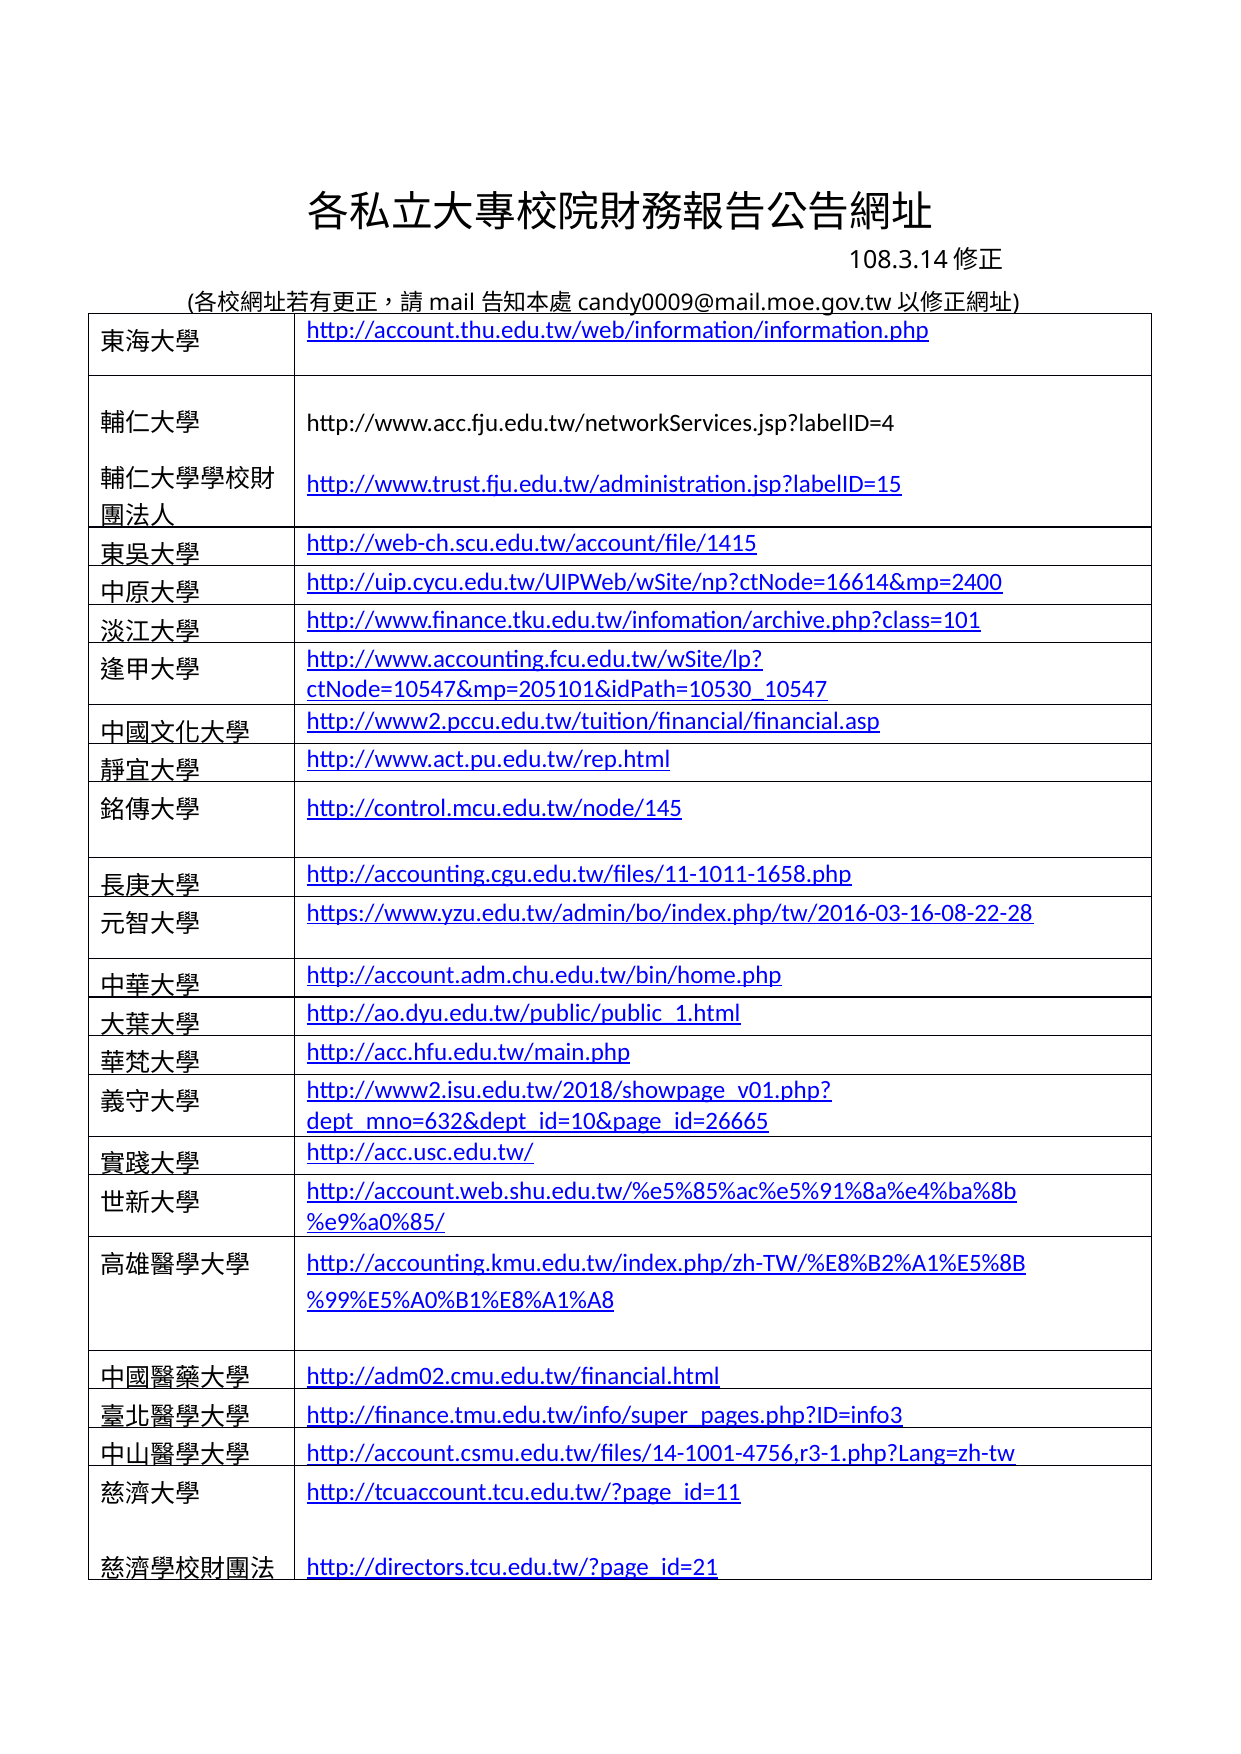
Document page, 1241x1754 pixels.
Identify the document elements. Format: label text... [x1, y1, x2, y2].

table_cell http://acc.hfu.edu.tw/main.php [295, 1036, 1151, 1073]
text 108.3.14修正 [187, 239, 1003, 276]
table_cell http://adm02.cmu.edu.tw/financial.html [295, 1351, 1151, 1388]
table_cell http://www2.isu.edu.tw/2018/showpage_v01.php?dept_mno=632&dept_id=10&page_id=26665 [295, 1075, 1151, 1136]
text 各私立大專校院財務報告公告網址 [187, 164, 1053, 239]
table_cell http://www.finance.tku.edu.tw/infomation/archive.php?class=101 [295, 605, 1151, 642]
table_cell http://www.accounting.fcu.edu.tw/wSite/lp?ctNode=10547&mp=205101&idPath=10530_10547 [295, 643, 1151, 704]
table_cell http://control.mcu.edu.tw/node/145 [295, 782, 1151, 857]
table_cell 世新大學 [89, 1175, 294, 1236]
table_cell https://www.yzu.edu.tw/admin/bo/index.php/tw/2016-03-16-08-22-28 [295, 897, 1151, 958]
table_cell http://www.act.pu.edu.tw/rep.html [295, 744, 1151, 781]
table_cell http://accounting.kmu.edu.tw/index.php/zh-TW/%E8%B2%A1%E5%8B%99%E5%A0%B1%E8%A1%A8 [295, 1237, 1151, 1350]
table_cell 義守大學 [89, 1075, 294, 1136]
text (各校網址若有更正，請 mail 告知本處 candy0009@mail.moe.gov.tw 以修正網址) [187, 276, 1053, 313]
table_cell 臺北醫學大學 [89, 1389, 294, 1427]
table_cell 中原大學 [89, 566, 294, 603]
table_cell http://acc.usc.edu.tw/ [295, 1137, 1151, 1174]
table_cell 中國文化大學 [89, 705, 294, 743]
table_cell 中山醫學大學 [89, 1428, 294, 1465]
table_cell http://uip.cycu.edu.tw/UIPWeb/wSite/np?ctNode=16614&mp=2400 [295, 566, 1151, 603]
table_header http://account.thu.edu.tw/web/information/information.php [295, 314, 1151, 375]
table_cell http://account.web.shu.edu.tw/%e5%85%ac%e5%91%8a%e4%ba%8b%e9%a0%85/ [295, 1175, 1151, 1236]
table_cell 華梵大學 [89, 1036, 294, 1073]
table_cell http://tcuaccount.tcu.edu.tw/?page_id=11 http://directors.tcu.edu.tw/?page_id=21 [295, 1466, 1151, 1579]
table_cell 長庚大學 [89, 858, 294, 896]
table_cell http://www2.pccu.edu.tw/tuition/financial/financial.asp [295, 705, 1151, 743]
table_cell http://accounting.cgu.edu.tw/files/11-1011-1658.php [295, 858, 1151, 896]
table_cell 元智大學 [89, 897, 294, 958]
table_cell 輔仁大學 輔仁大學學校財團法人 [89, 376, 294, 526]
table_cell 銘傳大學 [89, 782, 294, 857]
table_cell http://account.csmu.edu.tw/files/14-1001-4756,r3-1.php?Lang=zh-tw [295, 1428, 1151, 1465]
table_cell 大葉大學 [89, 998, 294, 1035]
table_cell 實踐大學 [89, 1137, 294, 1174]
table_cell 中國醫藥大學 [89, 1351, 294, 1388]
table_cell http://account.adm.chu.edu.tw/bin/home.php [295, 959, 1151, 996]
table_cell 靜宜大學 [89, 744, 294, 781]
table_header 東海大學 [89, 314, 294, 375]
table_cell 高雄醫學大學 [89, 1237, 294, 1350]
table_cell 中華大學 [89, 959, 294, 996]
table_cell 慈濟大學 慈濟學校財團法 [89, 1466, 294, 1579]
table_cell http://finance.tmu.edu.tw/info/super_pages.php?ID=info3 [295, 1389, 1151, 1427]
table_cell http://web-ch.scu.edu.tw/account/file/1415 [295, 528, 1151, 565]
table_cell 逢甲大學 [89, 643, 294, 704]
table_cell http://www.acc.fju.edu.tw/networkServices.jsp?labelID=4 http://www.trust.fju.edu.tw/administration.jsp?labelID=15 [295, 376, 1151, 526]
table_cell 淡江大學 [89, 605, 294, 642]
table_cell http://ao.dyu.edu.tw/public/public_1.html [295, 998, 1151, 1035]
table_cell 東吳大學 [89, 528, 294, 565]
